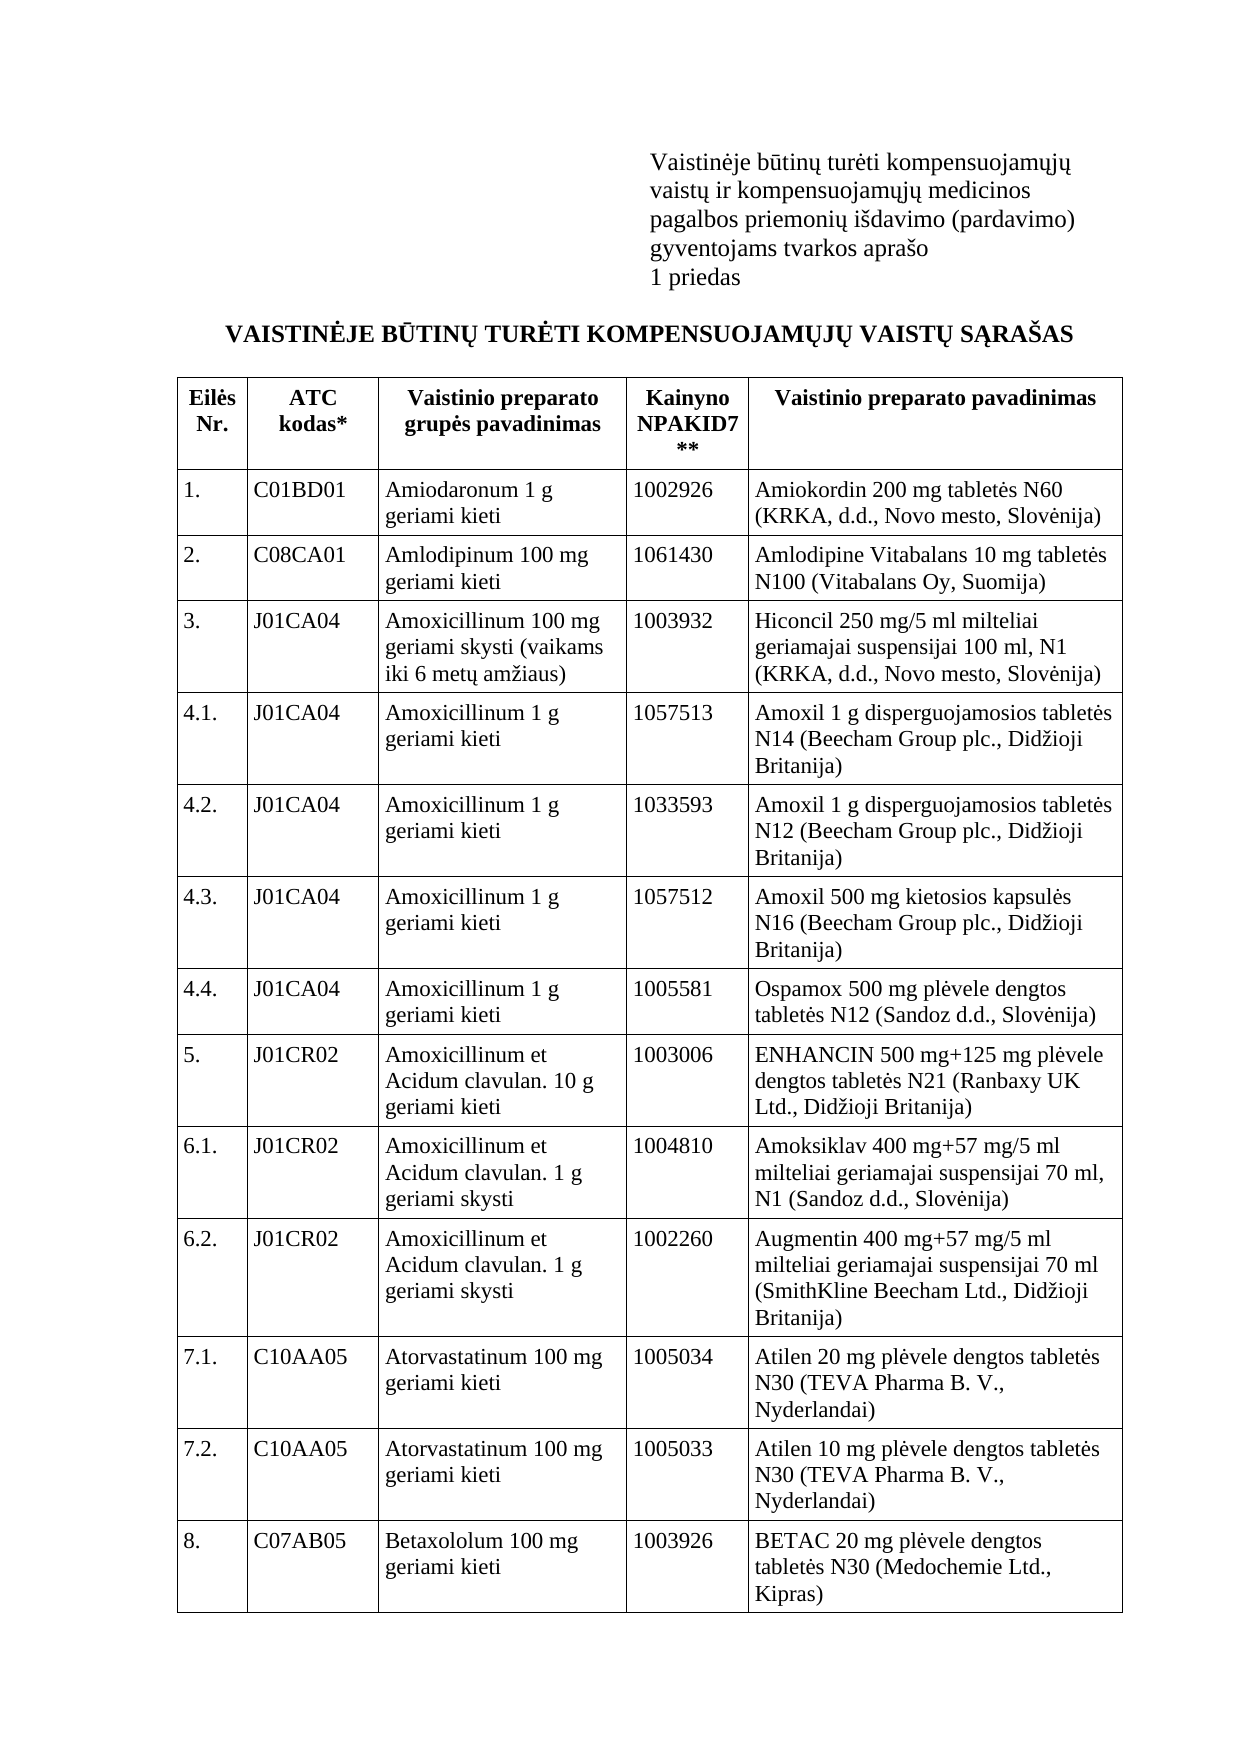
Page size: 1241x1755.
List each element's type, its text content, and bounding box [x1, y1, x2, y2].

table_cell C10AA05 [248, 1429, 378, 1520]
table_header ATC kodas* [248, 378, 378, 469]
table_cell 1057512 [627, 877, 748, 968]
text VAISTINĖJE BŪTINŲ TURĖTI KOMPENSUOJAMŲJŲ VAISTŲ SĄRAŠAS [177, 319, 1122, 348]
table_header Kainyno NPAKID7** [627, 378, 748, 469]
table_cell Amiokordin 200 mg tabletės N60 (KRKA, d.d., Novo mesto, Slovėnija) [749, 470, 1122, 534]
table_cell J01CA04 [248, 969, 378, 1034]
table_cell Amoxil 500 mg kietosios kapsulės N16 (Beecham Group plc., Didžioji Britanija) [749, 877, 1122, 968]
table_cell 5. [178, 1035, 247, 1126]
table_cell Atorvastatinum 100 mg geriami kieti [379, 1429, 626, 1520]
table_cell 3. [178, 601, 247, 692]
table_cell 1061430 [627, 536, 748, 600]
table_cell 1002260 [627, 1219, 748, 1336]
table_cell Amlodipinum 100 mg geriami kieti [379, 536, 626, 600]
table_cell Amoxil 1 g disperguojamosios tabletės N14 (Beecham Group plc., Didžioji Britanija) [749, 693, 1122, 784]
table_cell 1005581 [627, 969, 748, 1034]
table_cell Amoxil 1 g disperguojamosios tabletės N12 (Beecham Group plc., Didžioji Britanija) [749, 785, 1122, 876]
table_cell 7.2. [178, 1429, 247, 1520]
text Vaistinėje būtinų turėti kompensuojamųjų vaistų ir kompensuojamųjų medicinos pagalbos priemonių išdavimo (pardavimo) gyventojams tvarkos aprašo [649, 147, 1122, 262]
table_cell Augmentin 400 mg+57 mg/5 ml milteliai geriamajai suspensijai 70 ml (SmithKline Beecham Ltd., Didžioji Britanija) [749, 1219, 1122, 1336]
table_cell J01CR02 [248, 1035, 378, 1126]
table_cell Amlodipine Vitabalans 10 mg tabletės N100 (Vitabalans Oy, Suomija) [749, 536, 1122, 600]
table_cell J01CA04 [248, 877, 378, 968]
table_cell Amoxicillinum et Acidum clavulan. 1 g geriami skysti [379, 1219, 626, 1336]
table_cell 6.2. [178, 1219, 247, 1336]
table_cell Amiodaronum 1 g geriami kieti [379, 470, 626, 534]
table_cell 4.4. [178, 969, 247, 1034]
table_cell J01CA04 [248, 693, 378, 784]
table_cell C08CA01 [248, 536, 378, 600]
table_cell Ospamox 500 mg plėvele dengtos tabletės N12 (Sandoz d.d., Slovėnija) [749, 969, 1122, 1034]
table_cell Hiconcil 250 mg/5 ml milteliai geriamajai suspensijai 100 ml, N1 (KRKA, d.d., Novo mesto, Slovėnija) [749, 601, 1122, 692]
table_cell J01CA04 [248, 601, 378, 692]
table_cell 4.2. [178, 785, 247, 876]
table_cell BETAC 20 mg plėvele dengtos tabletės N30 (Medochemie Ltd., Kipras) [749, 1521, 1122, 1612]
table_cell J01CR02 [248, 1127, 378, 1218]
table_cell Amoxicillinum et Acidum clavulan. 1 g geriami skysti [379, 1127, 626, 1218]
table_cell Amoksiklav 400 mg+57 mg/5 ml milteliai geriamajai suspensijai 70 ml, N1 (Sandoz d.d., Slovėnija) [749, 1127, 1122, 1218]
table_header Vaistinio preparato grupės pavadinimas [379, 378, 626, 469]
table_cell 1005034 [627, 1337, 748, 1428]
table_cell 6.1. [178, 1127, 247, 1218]
table_cell Atilen 20 mg plėvele dengtos tabletės N30 (TEVA Pharma B. V., Nyderlandai) [749, 1337, 1122, 1428]
table_cell 1003926 [627, 1521, 748, 1612]
table_cell Amoxicillinum 100 mg geriami skysti (vaikams iki 6 metų amžiaus) [379, 601, 626, 692]
table_cell 1002926 [627, 470, 748, 534]
table_cell 1003932 [627, 601, 748, 692]
table_header Vaistinio preparato pavadinimas [749, 378, 1122, 469]
table_cell 2. [178, 536, 247, 600]
table_cell 1. [178, 470, 247, 534]
table_cell 1005033 [627, 1429, 748, 1520]
table_cell 1004810 [627, 1127, 748, 1218]
table_cell 1033593 [627, 785, 748, 876]
table_cell Amoxicillinum et Acidum clavulan. 10 g geriami kieti [379, 1035, 626, 1126]
table_cell C07AB05 [248, 1521, 378, 1612]
table_cell Amoxicillinum 1 g geriami kieti [379, 693, 626, 784]
table_cell 4.3. [178, 877, 247, 968]
table_cell ENHANCIN 500 mg+125 mg plėvele dengtos tabletės N21 (Ranbaxy UK Ltd., Didžioji Britanija) [749, 1035, 1122, 1126]
table_cell C01BD01 [248, 470, 378, 534]
table_cell J01CA04 [248, 785, 378, 876]
table_cell 1003006 [627, 1035, 748, 1126]
table_cell Atorvastatinum 100 mg geriami kieti [379, 1337, 626, 1428]
table_cell 1057513 [627, 693, 748, 784]
table_header Eilės Nr. [178, 378, 247, 469]
table_cell Amoxicillinum 1 g geriami kieti [379, 785, 626, 876]
table_cell 4.1. [178, 693, 247, 784]
table_cell Atilen 10 mg plėvele dengtos tabletės N30 (TEVA Pharma B. V., Nyderlandai) [749, 1429, 1122, 1520]
table_cell Amoxicillinum 1 g geriami kieti [379, 969, 626, 1034]
text 1 priedas [649, 262, 1122, 291]
table_cell 8. [178, 1521, 247, 1612]
table_cell Amoxicillinum 1 g geriami kieti [379, 877, 626, 968]
table_cell 7.1. [178, 1337, 247, 1428]
table_cell J01CR02 [248, 1219, 378, 1336]
table_cell Betaxololum 100 mg geriami kieti [379, 1521, 626, 1612]
table_cell C10AA05 [248, 1337, 378, 1428]
